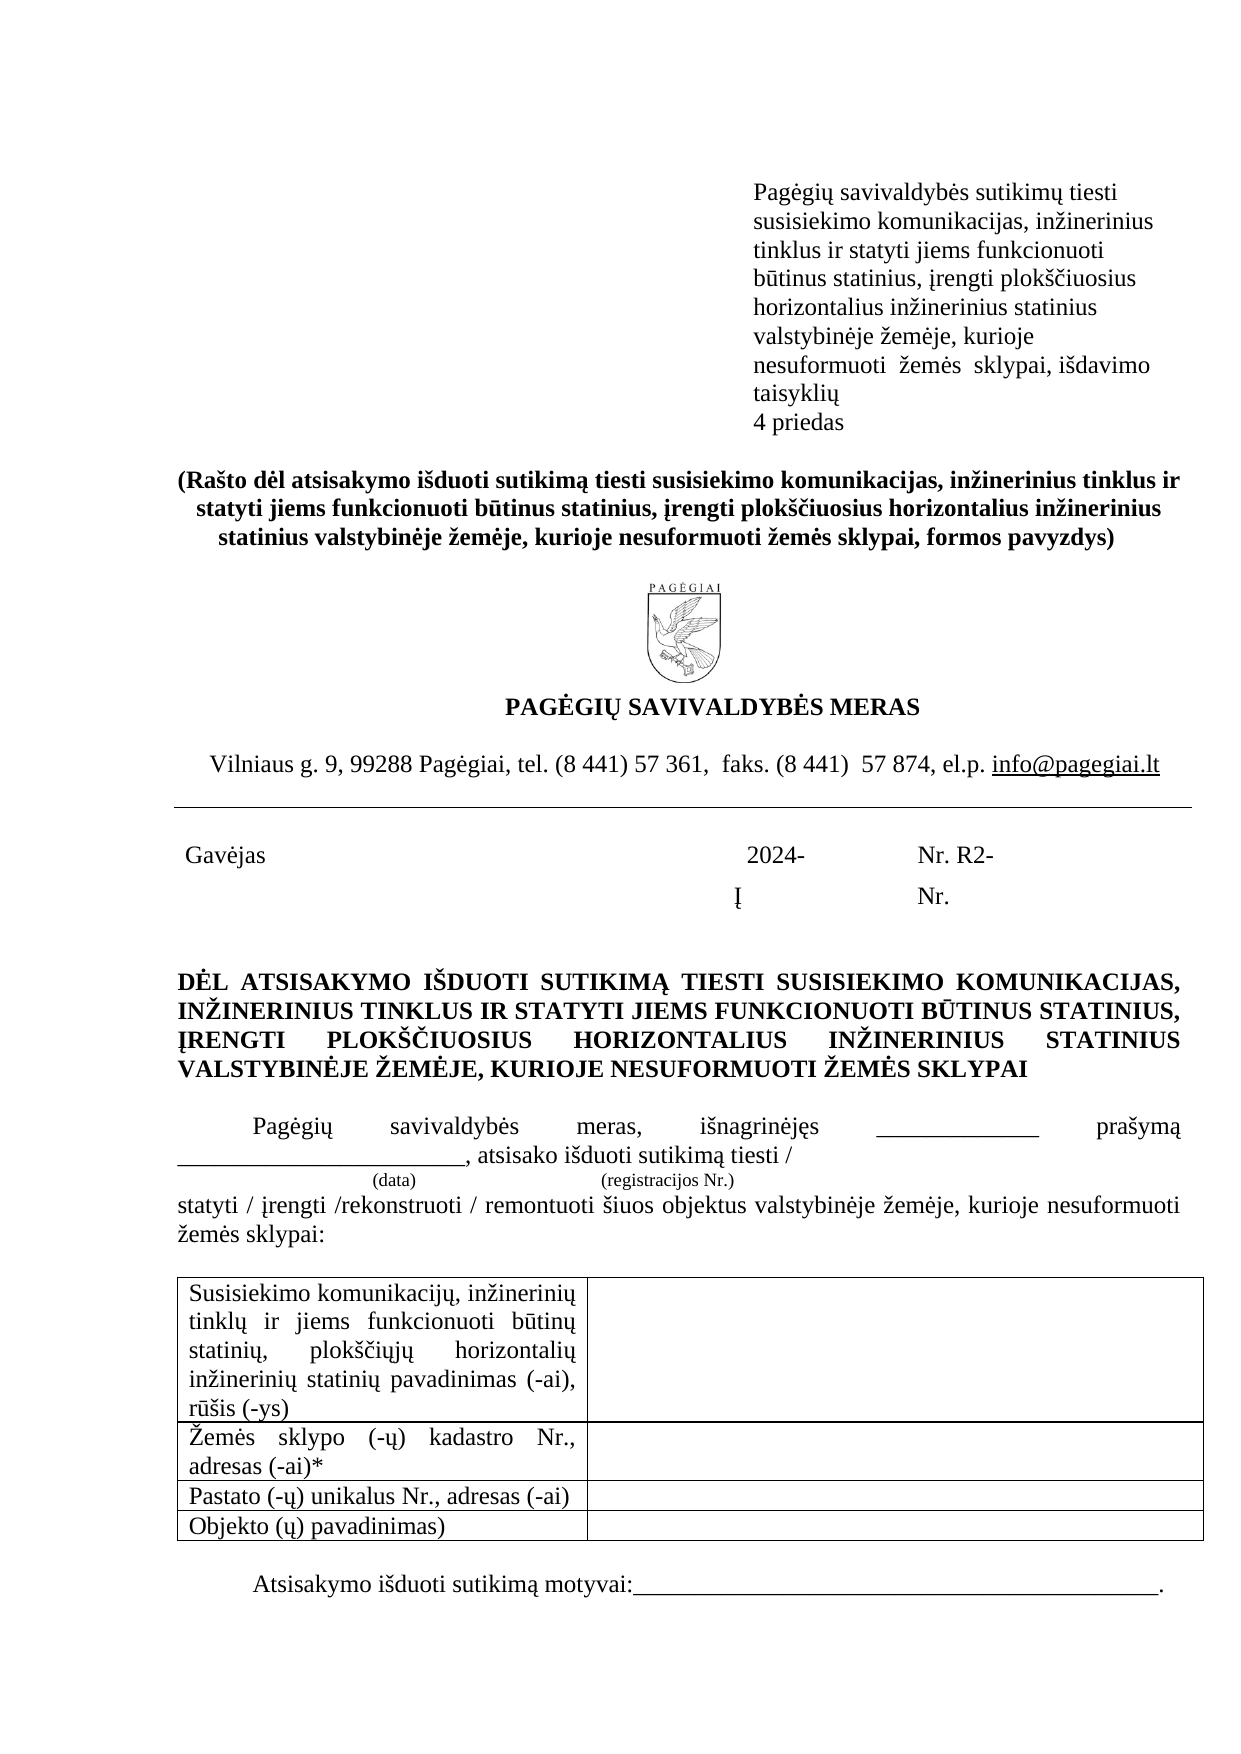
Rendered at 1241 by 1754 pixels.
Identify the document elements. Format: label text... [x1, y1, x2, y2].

text DĖL ATSISAKYMO IŠDUOTI SUTIKIMĄ TIESTI SUSISIEKIMO KOMUNIKACIJAS, INŽINERINIUS TINKLUS IR STATYTI JIEMS FUNKCIONUOTI BŪTINUS STATINIUS, ĮRENGTI PLOKŠČIUOSIUS HORIZONTALIUS INŽINERINIUS STATINIUS VALSTYBINĖJE ŽEMĖJE, KURIOJE NESUFORMUOTI ŽEMĖS SKLYPAI [177, 967, 1181, 1082]
table_cell Pastato (-ų) unikalus Nr., adresas (-ai) [178, 1481, 587, 1510]
table_cell [588, 1511, 1203, 1539]
text taisyklių [753, 378, 1181, 407]
table_cell [1208, 854, 1240, 869]
text horizontalius inžinerinius statinius [753, 292, 1181, 321]
table_cell Objekto (ų) pavadinimas) [178, 1511, 587, 1539]
text susisiekimo komunikacijas, inžinerinius [753, 206, 1181, 235]
table_cell [174, 808, 1192, 841]
table_cell Žemės sklypo (-ų) kadastro Nr., adresas (-ai)* [178, 1423, 587, 1480]
table_cell [1196, 869, 1240, 921]
text tinklus ir statyti jiems funkcionuoti [753, 235, 1181, 263]
table_cell Gavėjas [174, 841, 638, 910]
table_cell Pagėgių Savivaldybės meras Vilniaus g. 9, 99288 Pagėgiai, tel. (8 441) 57 361, faks. (8 441) 57 874, el.p. info@pagegiai.lt [174, 692, 1192, 807]
table_cell 2024- Nr. R2- Į Nr. [639, 841, 1192, 910]
table_header [588, 1278, 1203, 1421]
text valstybinėje žemėje, kurioje [753, 321, 1181, 350]
text (data) (registracijos Nr.) [177, 1169, 1181, 1190]
text Pagėgių savivaldybės meras, išnagrinėjęs _____________ prašymą _______________________, atsisako išduoti sutikimą tiesti / [177, 1111, 1181, 1169]
text (Rašto dėl atsisakymo išduoti sutikimą tiesti susisiekimo komunikacijas, inžinerinius tinklus ir statyti jiems funkcionuoti būtinus statinius, įrengti plokščiuosius horizontalius inžinerinius statinius valstybinėje žemėje, kurioje nesuformuoti žemės sklypai, formos pavyzdys) [177, 465, 1181, 551]
table_cell [588, 1423, 1203, 1480]
text statyti / įrengti /rekonstruoti / remontuoti šiuos objektus valstybinėje žemėje, kurioje nesuformuoti žemės sklypai: [177, 1190, 1181, 1248]
table_header [174, 580, 1192, 692]
table_header Susisiekimo komunikacijų, inžinerinių tinklų ir jiems funkcionuoti būtinų statinių, plokščiųjų horizontalių inžinerinių statinių pavadinimas (-ai), rūšis (-ys) [178, 1278, 587, 1421]
text Atsisakymo išduoti sutikimą motyvai:__________________________________________. [177, 1569, 1181, 1598]
text būtinus statinius, įrengti plokščiuosius [753, 263, 1181, 292]
text nesuformuoti žemės sklypai, išdavimo [753, 350, 1181, 378]
table_cell [588, 1481, 1203, 1510]
text 4 priedas [753, 407, 1161, 436]
text Pagėgių savivaldybės sutikimų tiesti [753, 177, 1181, 206]
